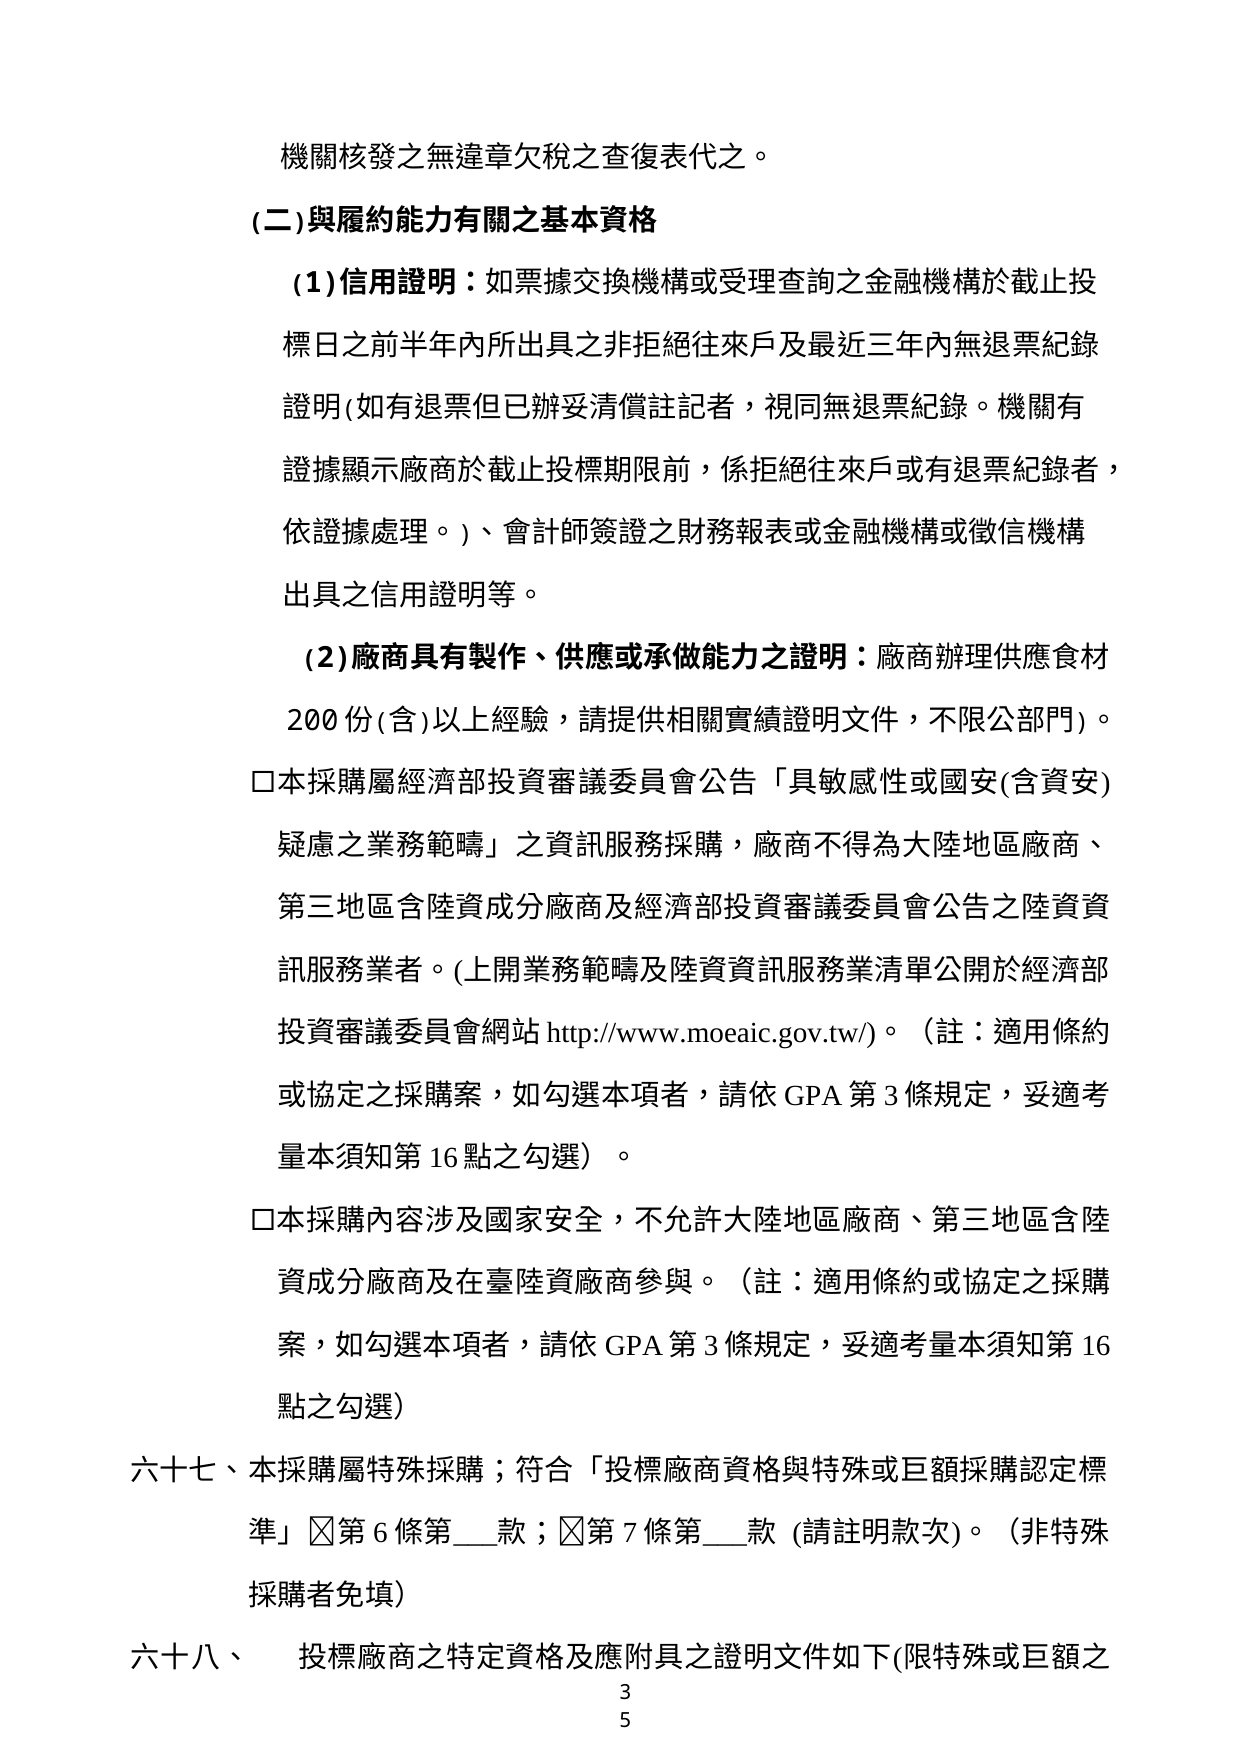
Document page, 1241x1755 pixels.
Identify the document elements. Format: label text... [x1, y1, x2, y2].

text 本採購屬經濟部投資審議委員會公告「具敏感性或國安(含資安)疑慮之業務範疇」之資訊服務採購，廠商不得為大陸地區廠商、第三地區含陸資成分廠商及經濟部投資審議委員會公告之陸資資訊服務業者。(上開業務範疇及陸資資訊服務業清單公開於經濟部投資審議委員會網站http://www.moeaic.gov.tw/)。（註：適用條約或協定之採購案，如勾選本項者，請依GPA第3條規定，妥適考量本須知第16點之勾選）。 [250, 738, 1110, 1176]
text (1)信用證明：如票據交換機構或受理查詢之金融機構於截止投標日之前半年內所出具之非拒絕往來戶及最近三年內無退票紀錄證明(如有退票但已辦妥清償註記者，視同無退票紀錄。機關有證據顯示廠商於截止投標期限前，係拒絕往來戶或有退票紀錄者，依證據處理。)、會計師簽證之財務報表或金融機構或徵信機構出具之信用證明等。 [244, 238, 1110, 613]
list 本採購屬特殊採購；符合「投標廠商資格與特殊或巨額採購認定標準」第6條第___款；第7條第___款 (請註明款次)。（非特殊採購者免填） [130, 1426, 1110, 1613]
list 投標廠商之特定資格及應附具之證明文件如下(限特殊或巨額之 [130, 1613, 1110, 1676]
text 如營業稅或所得稅。其屬營業稅繳稅證明者，為營業稅繳款書收據聯或主管稽徵機關核章之最近一期營業人銷售額與稅額申報書收執聯。廠商不及提出最近一期證明者，得以前一期之納稅證明代之。新設立且未屆第一期營業稅繳納期限者，得以營業稅主管稽徵機關核發之核准設立登記公函代之；經核定使用統一發票者，應一併檢附申領統一發票購票證相關文件。營業税或所得稅之納稅證明，得以與上開最近一期或前一期證明相同期間內主管稽徵機關核發之無違章欠稅之查復表代之。 [280, 113, 1110, 176]
text 本採購內容涉及國家安全，不允許大陸地區廠商、第三地區含陸資成分廠商及在臺陸資廠商參與。（註：適用條約或協定之採購案，如勾選本項者，請依GPA第3條規定，妥適考量本須知第16點之勾選） [250, 1176, 1110, 1426]
text (二)與履約能力有關之基本資格 [130, 176, 1110, 238]
text (2)廠商具有製作、供應或承做能力之證明：廠商辦理供應食材200份(含)以上經驗，請提供相關實績證明文件，不限公部門)。 [211, 613, 1110, 738]
